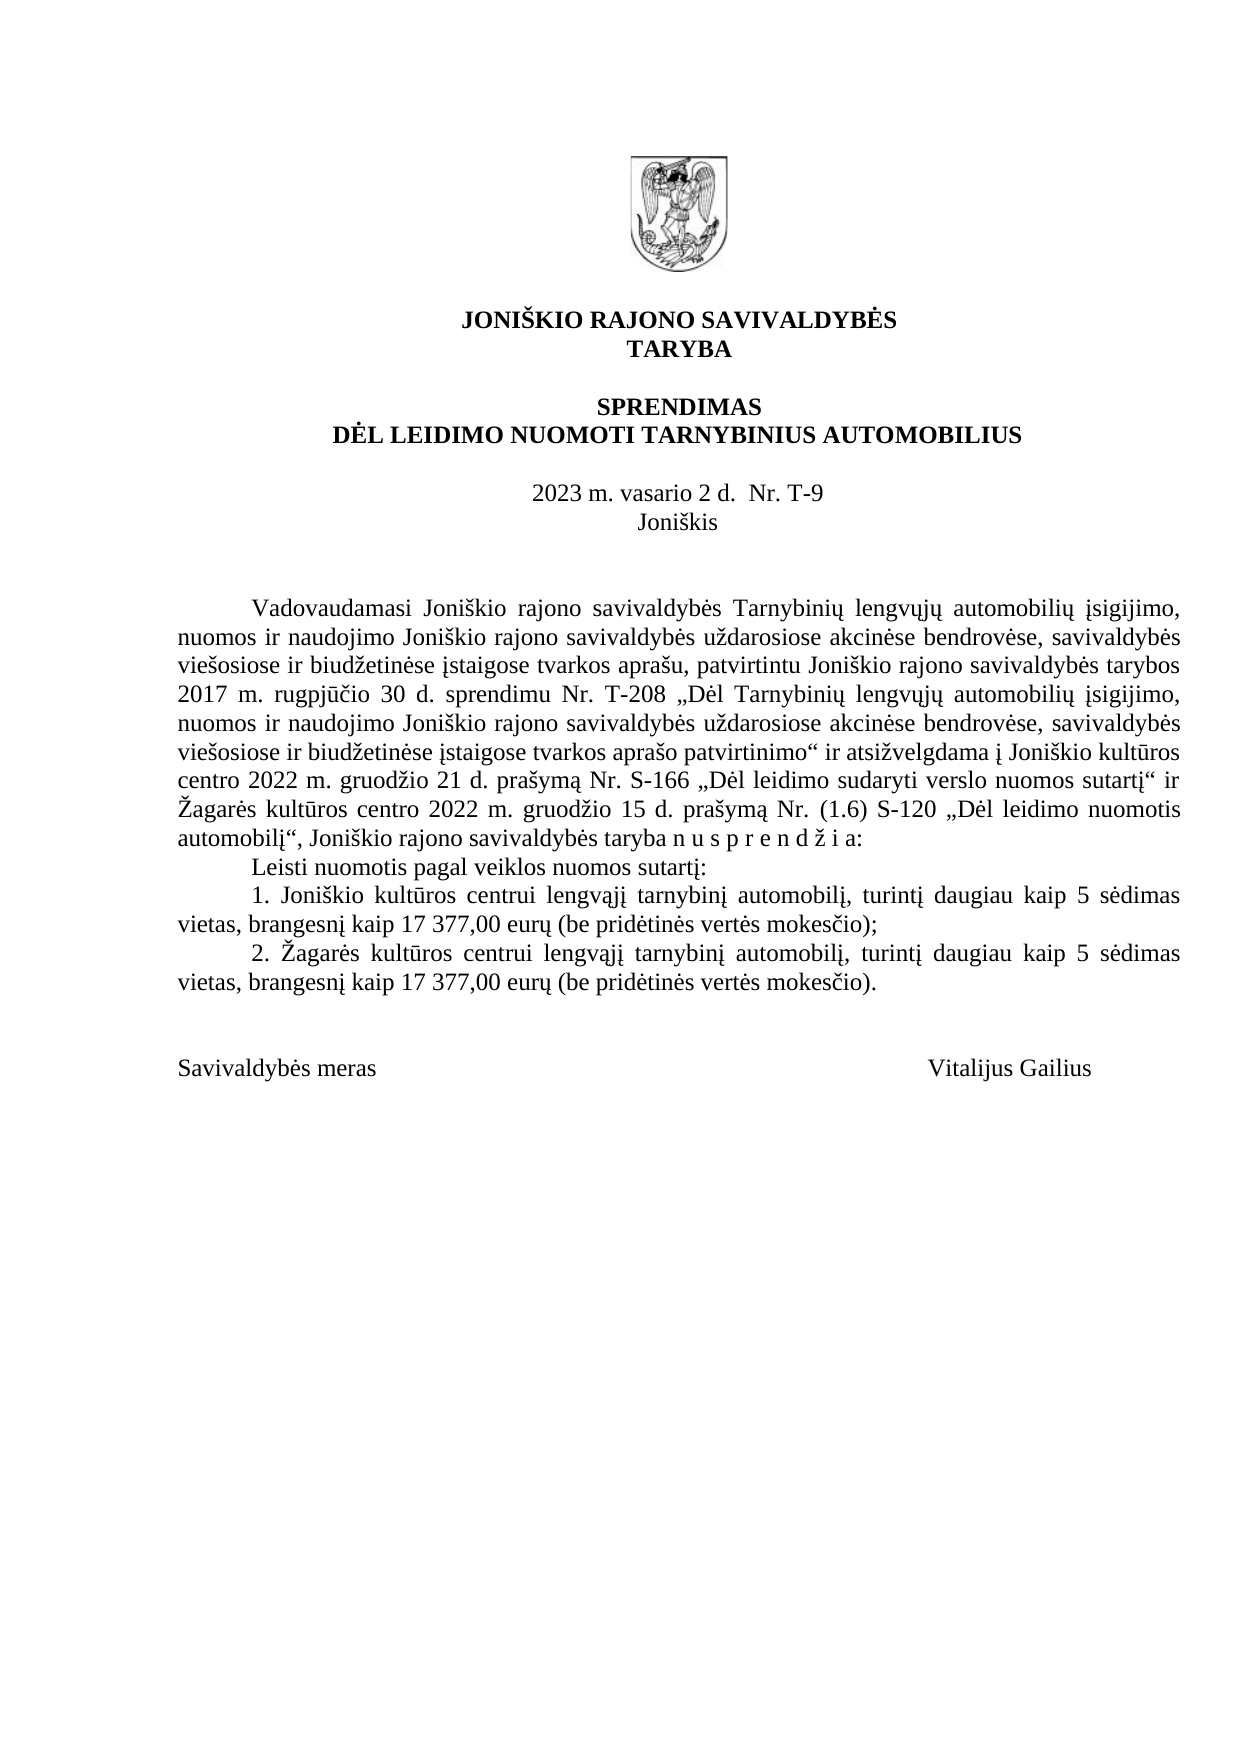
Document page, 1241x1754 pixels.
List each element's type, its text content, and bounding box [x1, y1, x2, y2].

text SPRENDIMAS [177, 392, 1181, 420]
text Vadovaudamasi Joniškio rajono savivaldybės Tarnybinių lengvųjų automobilių įsigijimo, nuomos ir naudojimo Joniškio rajono savivaldybės uždarosiose akcinėse bendrovėse, savivaldybės viešosiose ir biudžetinėse įstaigose tvarkos aprašu, patvirtintu Joniškio rajono savivaldybės tarybos 2017 m. rugpjūčio 30 d. sprendimu Nr. T-208 „Dėl Tarnybinių lengvųjų automobilių įsigijimo, nuomos ir naudojimo Joniškio rajono savivaldybės uždarosiose akcinėse bendrovėse, savivaldybės viešosiose ir biudžetinėse įstaigose tvarkos aprašo patvirtinimo“ ir atsižvelgdama į Joniškio kultūros centro 2022 m. gruodžio 21 d. prašymą Nr. S-166 „Dėl leidimo sudaryti verslo nuomos sutartį“ ir Žagarės kultūros centro 2022 m. gruodžio 15 d. prašymą Nr. (1.6) S-120 „Dėl leidimo nuomotis automobilį“, Joniškio rajono savivaldybės taryba n u s p r e n d ž i a: [177, 593, 1181, 852]
text Joniškio rajono savivaldybės TARYBA [177, 305, 1181, 363]
text 2023 m. vasario 2 d. Nr. T-9 [174, 478, 1181, 507]
text Leisti nuomotis pagal veiklos nuomos sutartį: [177, 852, 1181, 880]
text Joniškis [174, 507, 1181, 535]
text Savivaldybės meras Vitalijus Gailius [177, 1053, 1181, 1082]
text 2. Žagarės kultūros centrui lengvąjį tarnybinį automobilį, turintį daugiau kaip 5 sėdimas vietas, brangesnį kaip 17 377,00 eurų (be pridėtinės vertės mokesčio). [177, 938, 1181, 995]
text DĖL LEIDIMO NUOMOTI TARNYBINIUS AUTOMOBILIUS [174, 420, 1181, 449]
text 1. Joniškio kultūros centrui lengvąjį tarnybinį automobilį, turintį daugiau kaip 5 sėdimas vietas, brangesnį kaip 17 377,00 eurų (be pridėtinės vertės mokesčio); [177, 880, 1181, 938]
